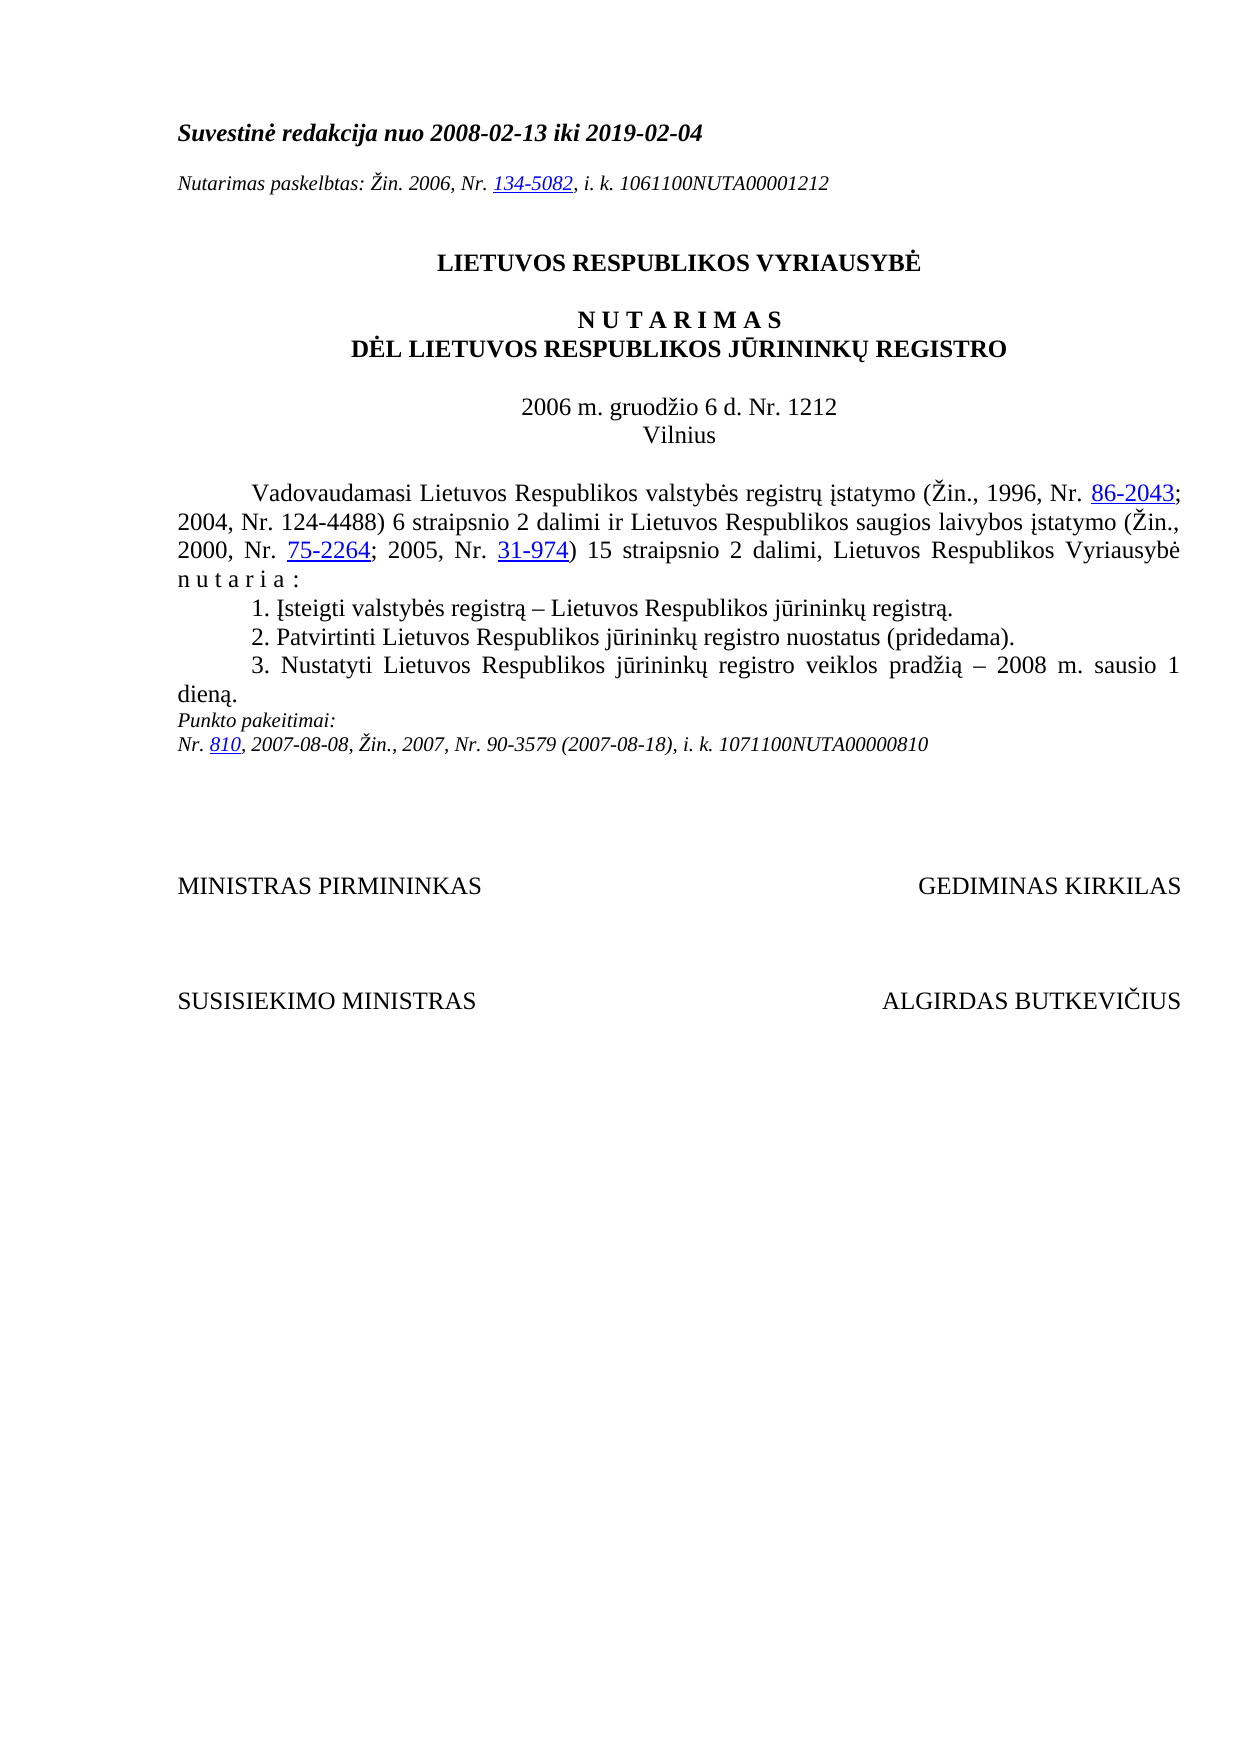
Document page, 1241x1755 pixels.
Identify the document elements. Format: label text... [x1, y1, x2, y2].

text Susisiekimo ministras Algirdas Butkevičius [177, 986, 1181, 1015]
text Suvestinė redakcija nuo 2008-02-13 iki 2019-02-04 [177, 118, 1181, 147]
text DĖL LIETUVOS RESPUBLIKOS JŪRININKŲ REGISTRO [177, 334, 1181, 363]
text LIETUVOS RESPUBLIKOS VYRIAUSYBĖ [177, 248, 1181, 277]
text Nr. 810, 2007-08-08, Žin., 2007, Nr. 90-3579 (2007-08-18), i. k. 1071100NUTA00000810 [177, 732, 1181, 756]
text Punkto pakeitimai: [177, 708, 1181, 732]
text N U T A R I M A S [177, 305, 1181, 334]
text Vadovaudamasi Lietuvos Respublikos valstybės registrų įstatymo (Žin., 1996, Nr. 86-2043; 2004, Nr. 124-4488) 6 straipsnio 2 dalimi ir Lietuvos Respublikos saugios laivybos įstatymo (Žin., 2000, Nr. 75-2264; 2005, Nr. 31-974) 15 straipsnio 2 dalimi, Lietuvos Respublikos Vyriausybė nutaria: [177, 478, 1181, 593]
text Vilnius [177, 420, 1181, 449]
text Nutarimas paskelbtas: Žin. 2006, Nr. 134-5082, i. k. 1061100NUTA00001212 [177, 171, 1181, 195]
text 2. Patvirtinti Lietuvos Respublikos jūrininkų registro nuostatus (pridedama). [177, 622, 1181, 650]
text Ministras Pirmininkas Gediminas Kirkilas [177, 871, 1181, 900]
text 2006 m. gruodžio 6 d. Nr. 1212 [177, 392, 1181, 420]
text 1. Įsteigti valstybės registrą – Lietuvos Respublikos jūrininkų registrą. [177, 593, 1181, 622]
text 3. Nustatyti Lietuvos Respublikos jūrininkų registro veiklos pradžią – 2008 m. sausio 1 dieną. [177, 650, 1181, 708]
